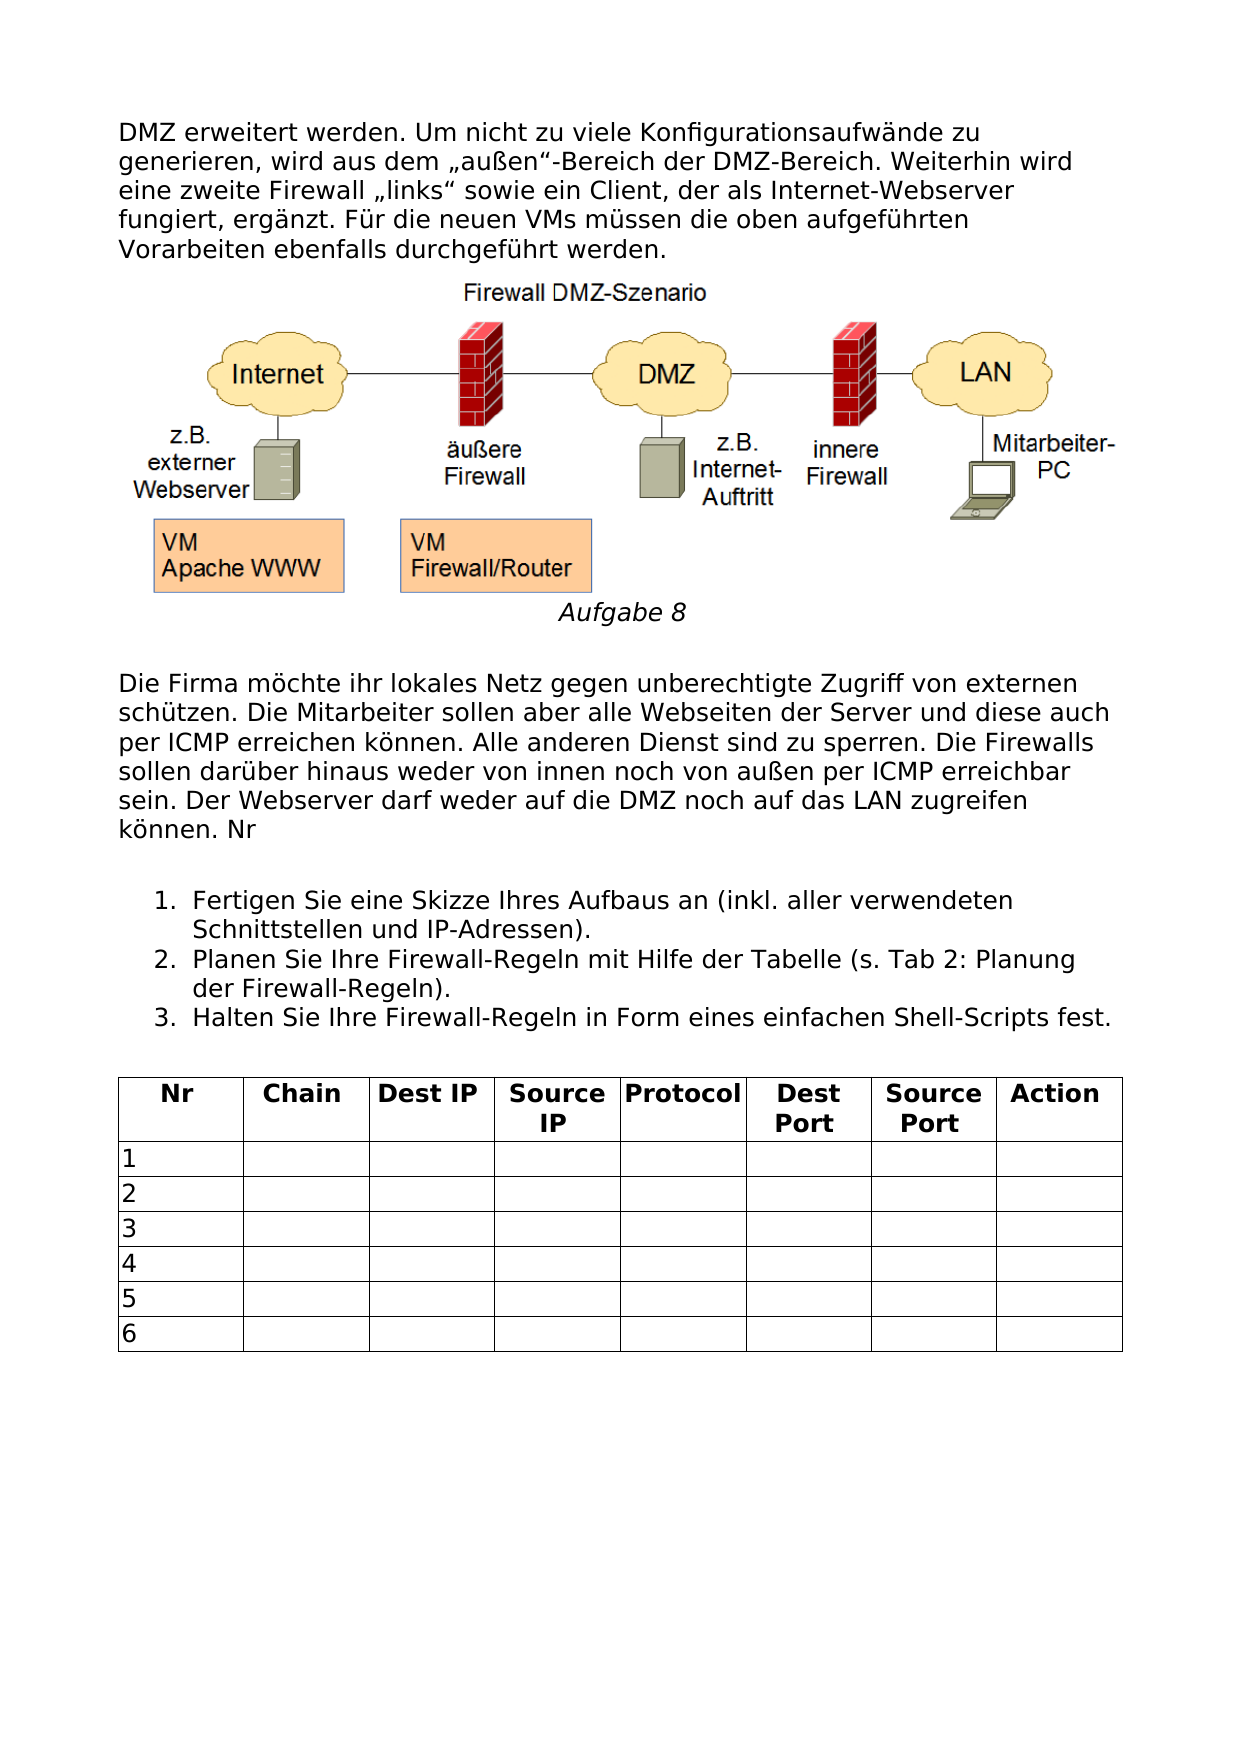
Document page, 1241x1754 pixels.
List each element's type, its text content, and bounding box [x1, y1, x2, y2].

table_header Action [997, 1078, 1122, 1141]
list Halten Sie Ihre Firewall-Regeln in Form eines einfachen Shell-Scripts fest. [177, 1003, 1122, 1032]
table_cell [747, 1282, 871, 1316]
table_cell [495, 1282, 620, 1316]
list Planen Sie Ihre Firewall-Regeln mit Hilfe der Tabelle (s. Tab 2: Planung der Firewall-Regeln). [177, 945, 1122, 1003]
table_cell [872, 1317, 996, 1351]
table_header Source IP [495, 1078, 620, 1141]
table_cell [747, 1247, 871, 1281]
text DMZ erweitert werden. Um nicht zu viele Konfigurationsaufwände zu generieren, wird aus dem „außen“-Bereich der DMZ-Bereich. Weiterhin wird eine zweite Firewall „links“ sowie ein Client, der als Internet-Webserver fungiert, ergänzt. Für die neuen VMs müssen die oben aufgeführten Vorarbeiten ebenfalls durchgeführt werden. [118, 118, 1122, 264]
table_cell 5 [119, 1282, 243, 1316]
table_cell [495, 1177, 620, 1211]
table_cell [747, 1177, 871, 1211]
table_cell [997, 1282, 1122, 1316]
table_header Nr [119, 1078, 243, 1141]
table_header Chain [244, 1078, 369, 1141]
table_cell [747, 1142, 871, 1176]
table_header Protocol [621, 1078, 746, 1141]
table_cell [872, 1247, 996, 1281]
table_cell [997, 1212, 1122, 1246]
table_cell [495, 1142, 620, 1176]
table_cell [244, 1142, 369, 1176]
table_cell [621, 1177, 746, 1211]
table_cell [747, 1212, 871, 1246]
table_cell [621, 1317, 746, 1351]
table_cell [495, 1317, 620, 1351]
table_cell [872, 1142, 996, 1176]
table_cell 6 [119, 1317, 243, 1351]
table_cell [872, 1212, 996, 1246]
table_cell [370, 1247, 494, 1281]
table_cell [370, 1177, 494, 1211]
table_cell 3 [119, 1212, 243, 1246]
table_header Dest Port [747, 1078, 871, 1141]
table_cell [997, 1142, 1122, 1176]
table_cell [370, 1212, 494, 1246]
table_cell [244, 1212, 369, 1246]
table_cell 2 [119, 1177, 243, 1211]
table_cell [621, 1212, 746, 1246]
table_cell [997, 1317, 1122, 1351]
table_cell [244, 1317, 369, 1351]
table_cell [370, 1317, 494, 1351]
table_cell [621, 1282, 746, 1316]
table_cell [244, 1177, 369, 1211]
table_header Source Port [872, 1078, 996, 1141]
text Aufgabe 8 [118, 599, 1122, 628]
table_header Dest IP [370, 1078, 494, 1141]
table_cell [747, 1317, 871, 1351]
table_cell [244, 1247, 369, 1281]
table_cell [370, 1282, 494, 1316]
table_cell [872, 1282, 996, 1316]
table_cell [997, 1177, 1122, 1211]
table_cell [495, 1247, 620, 1281]
table_cell [997, 1247, 1122, 1281]
table_cell 4 [119, 1247, 243, 1281]
table_cell [370, 1142, 494, 1176]
list Fertigen Sie eine Skizze Ihres Aufbaus an (inkl. aller verwendeten Schnittstellen und IP-Adressen). [177, 886, 1122, 945]
table_cell [244, 1282, 369, 1316]
table_cell [621, 1247, 746, 1281]
table_cell [621, 1142, 746, 1176]
table_cell [872, 1177, 996, 1211]
table_cell [495, 1212, 620, 1246]
text Die Firma möchte ihr lokales Netz gegen unberechtigte Zugriff von externen schützen. Die Mitarbeiter sollen aber alle Webseiten der Server und diese auch per ICMP erreichen können. Alle anderen Dienst sind zu sperren. Die Firewalls sollen darüber hinaus weder von innen noch von außen per ICMP erreichbar sein. Der Webserver darf weder auf die DMZ noch auf das LAN zugreifen können. Nr [118, 669, 1122, 844]
table_cell 1 [119, 1142, 243, 1176]
picture [118, 276, 1123, 599]
